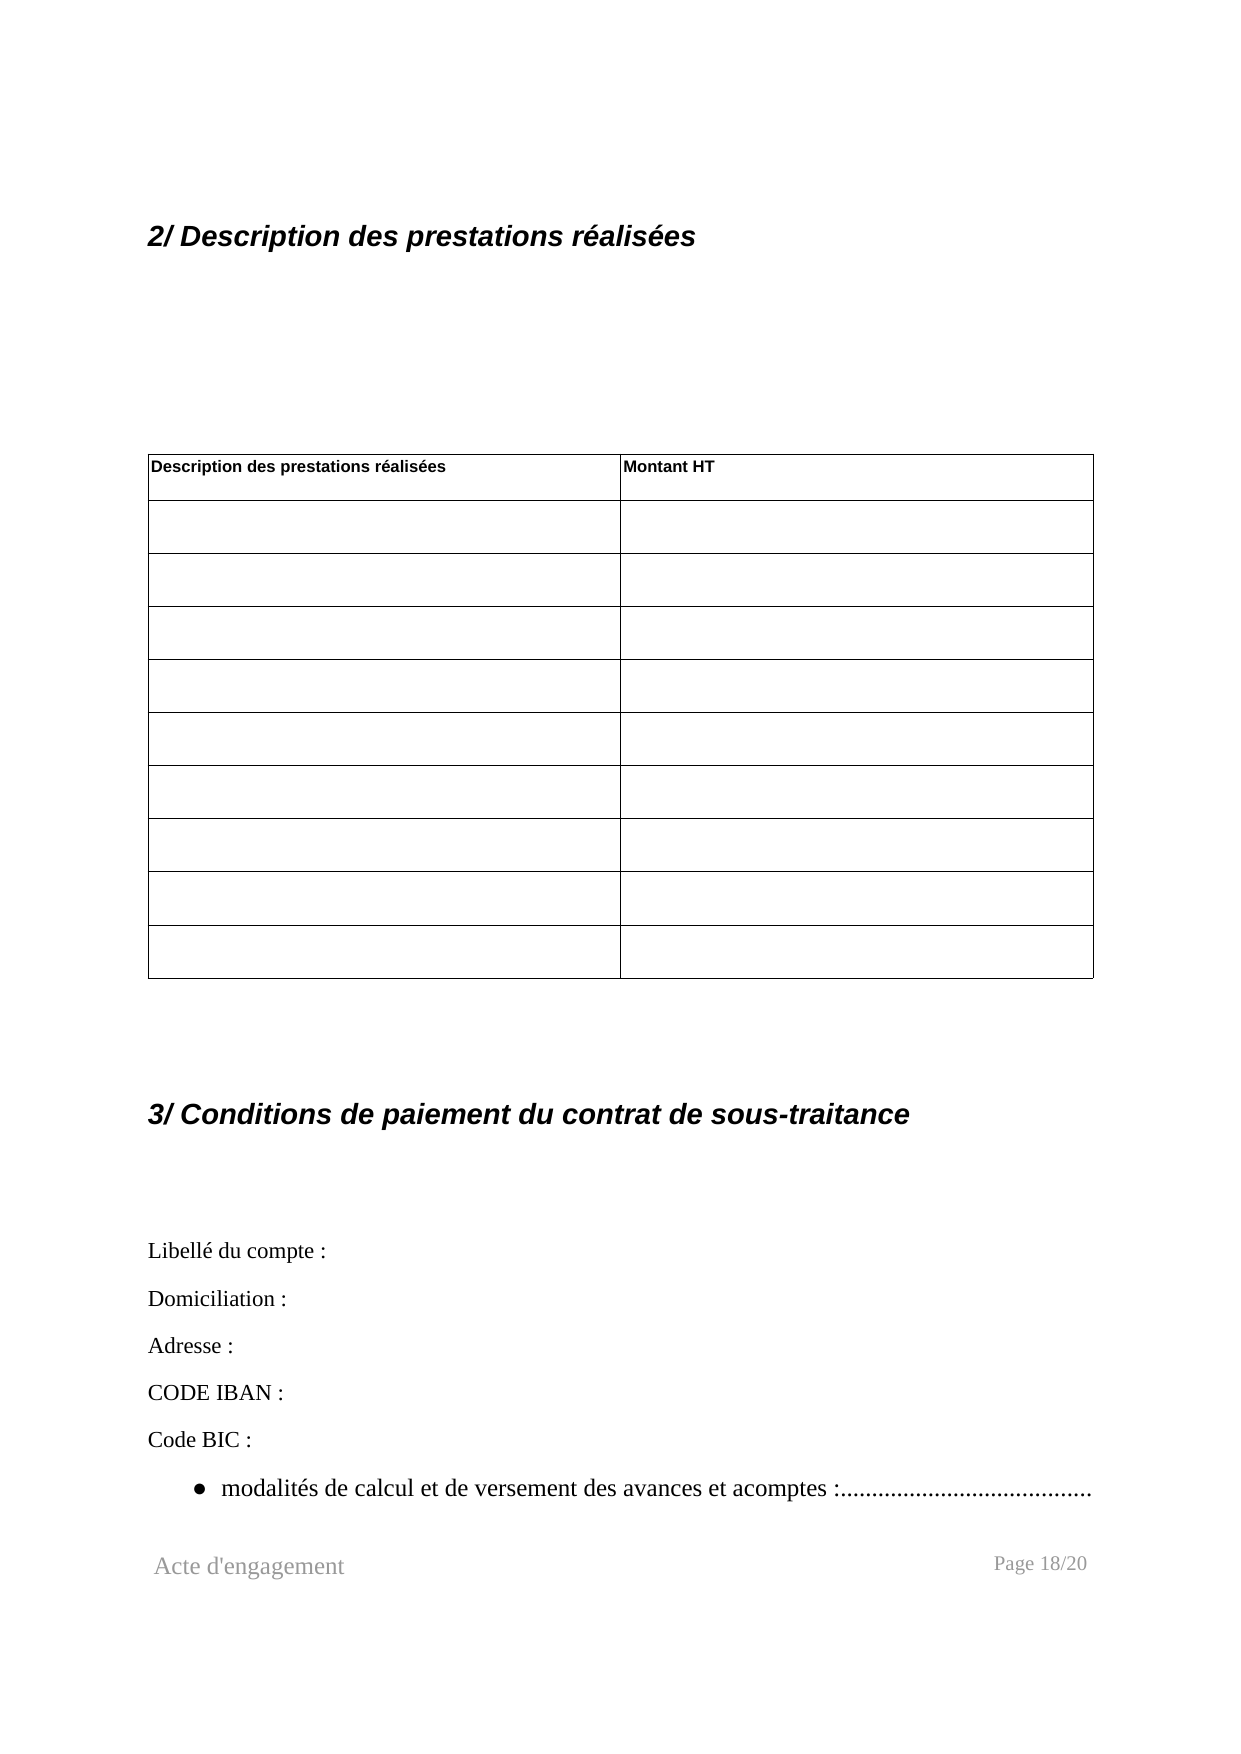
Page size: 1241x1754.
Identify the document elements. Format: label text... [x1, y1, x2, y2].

table_cell [621, 926, 1093, 978]
table_cell [149, 872, 620, 924]
subtitle 2/ Description des prestations réalisées [148, 219, 1093, 252]
table_cell [149, 926, 620, 978]
table_cell [149, 607, 620, 659]
table_cell [621, 607, 1093, 659]
table_cell [621, 713, 1093, 765]
table_cell [621, 872, 1093, 924]
table_cell [149, 501, 620, 553]
text Libellé du compte : [148, 1237, 1093, 1264]
table_header Description des prestations réalisées [149, 455, 620, 499]
table_cell [621, 554, 1093, 606]
table_cell [149, 819, 620, 871]
text Domiciliation : [148, 1285, 1093, 1311]
table_cell [621, 501, 1093, 553]
subtitle 3/ Conditions de paiement du contrat de sous-traitance [148, 1097, 1093, 1131]
table_cell [149, 554, 620, 606]
text Code BIC : [148, 1426, 1093, 1453]
table_cell [621, 766, 1093, 818]
text CODE IBAN : [148, 1379, 1093, 1405]
list modalités de calcul et de versement des avances et acomptes : [192, 1473, 1093, 1502]
table_cell [621, 819, 1093, 871]
table_header Montant HT [621, 455, 1093, 499]
table_cell [621, 660, 1093, 712]
table_cell [149, 660, 620, 712]
table_cell [149, 766, 620, 818]
text Adresse : [148, 1332, 1093, 1358]
table_cell [149, 713, 620, 765]
